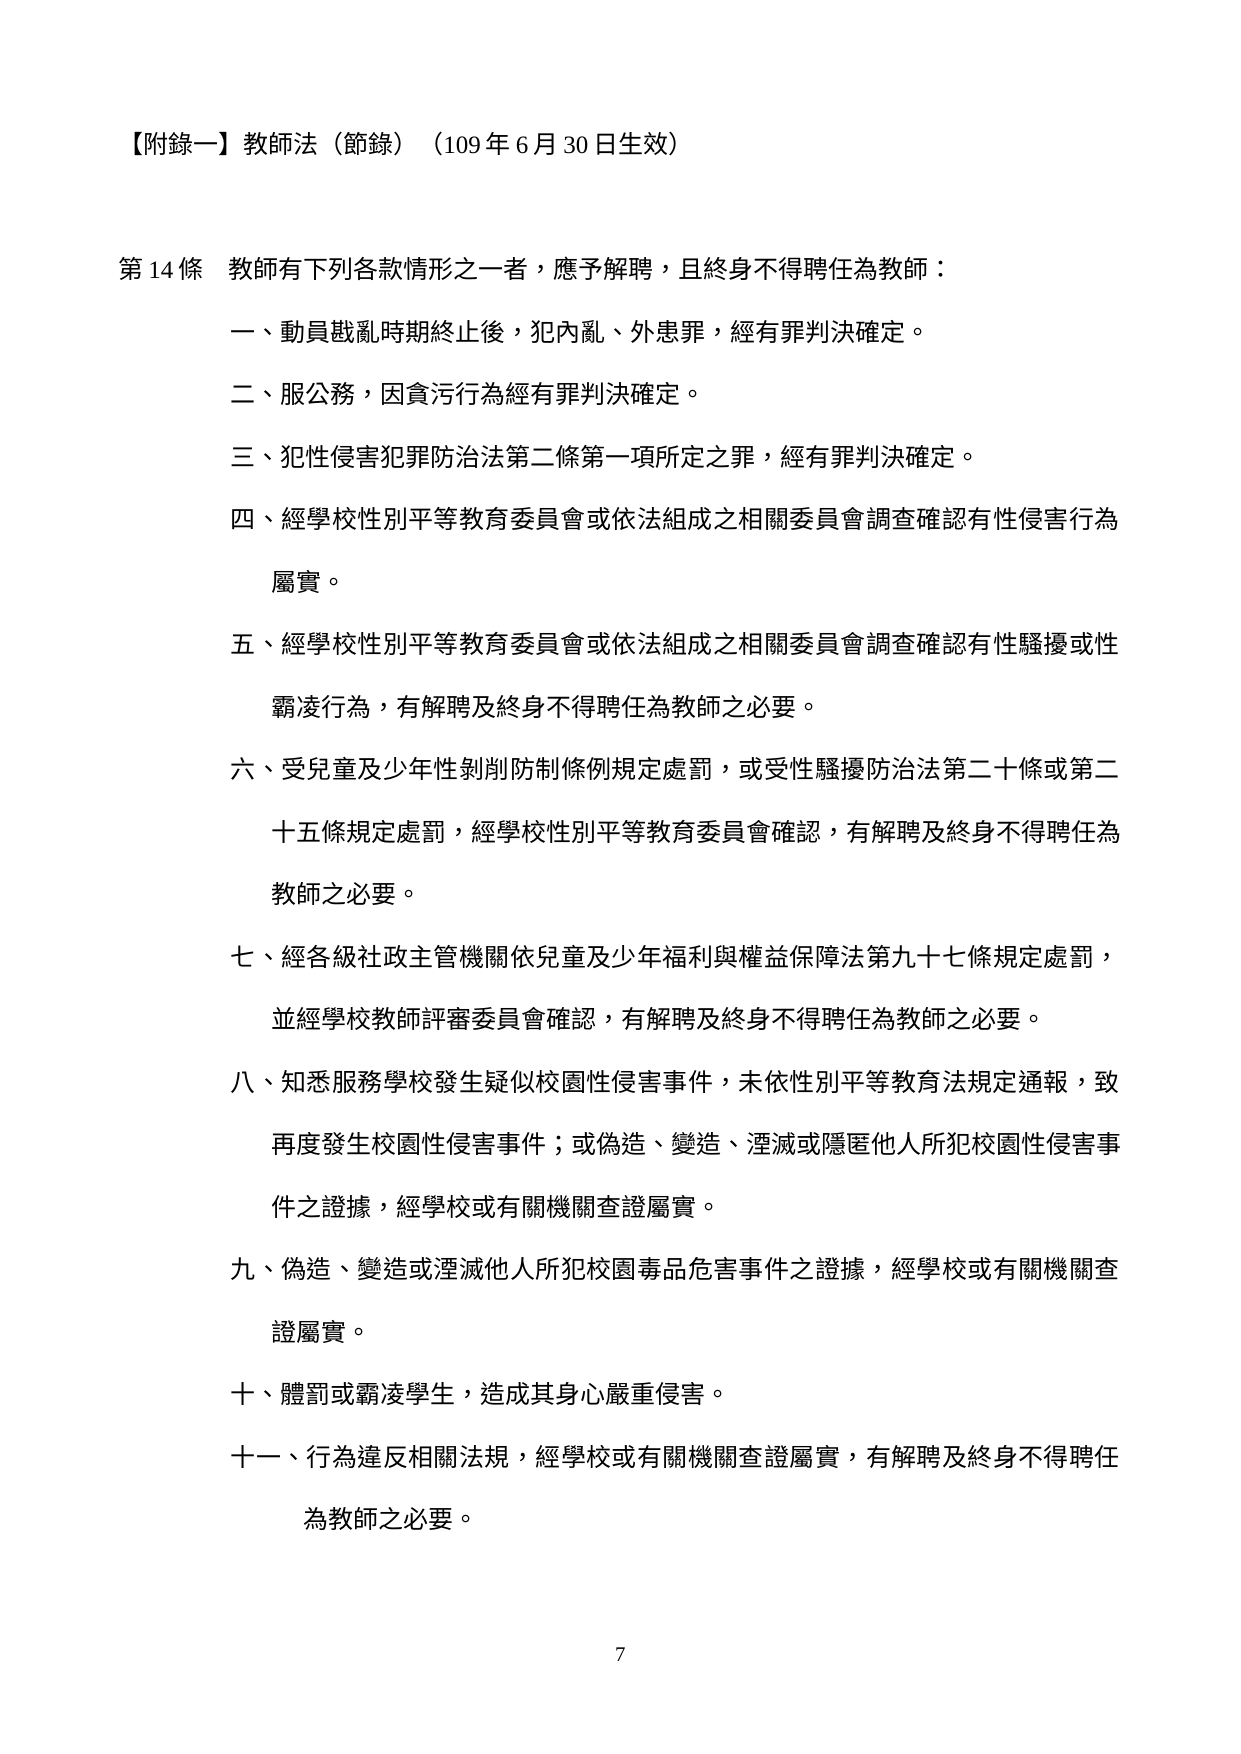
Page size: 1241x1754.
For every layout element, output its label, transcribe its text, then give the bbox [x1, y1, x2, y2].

text 三、犯性侵害犯罪防治法第二條第一項所定之罪，經有罪判決確定。 [230, 413, 1122, 476]
text 二、服公務，因貪污行為經有罪判決確定。 [230, 351, 1122, 413]
text 第14條 教師有下列各款情形之一者，應予解聘，且終身不得聘任為教師： [118, 226, 1122, 288]
text 十、體罰或霸凌學生，造成其身心嚴重侵害。 [230, 1351, 1122, 1413]
text 十一、行為違反相關法規，經學校或有關機關查證屬實，有解聘及終身不得聘任為教師之必要。 [230, 1413, 1122, 1538]
text 五、經學校性別平等教育委員會或依法組成之相關委員會調查確認有性騷擾或性霸凌行為，有解聘及終身不得聘任為教師之必要。 [230, 601, 1122, 726]
text 【附錄一】教師法（節錄）（109年6月30日生效） [118, 101, 1122, 163]
text 七、經各級社政主管機關依兒童及少年福利與權益保障法第九十七條規定處罰，並經學校教師評審委員會確認，有解聘及終身不得聘任為教師之必要。 [230, 913, 1122, 1038]
text 四、經學校性別平等教育委員會或依法組成之相關委員會調查確認有性侵害行為屬實。 [230, 476, 1122, 601]
text 八、知悉服務學校發生疑似校園性侵害事件，未依性別平等教育法規定通報，致再度發生校園性侵害事件；或偽造、變造、湮滅或隱匿他人所犯校園性侵害事件之證據，經學校或有關機關查證屬實。 [230, 1038, 1122, 1226]
text 六、受兒童及少年性剝削防制條例規定處罰，或受性騷擾防治法第二十條或第二十五條規定處罰，經學校性別平等教育委員會確認，有解聘及終身不得聘任為教師之必要。 [230, 726, 1122, 913]
text 九、偽造、變造或湮滅他人所犯校園毒品危害事件之證據，經學校或有關機關查證屬實。 [230, 1226, 1122, 1351]
text 一、動員戡亂時期終止後，犯內亂、外患罪，經有罪判決確定。 [230, 288, 1122, 351]
